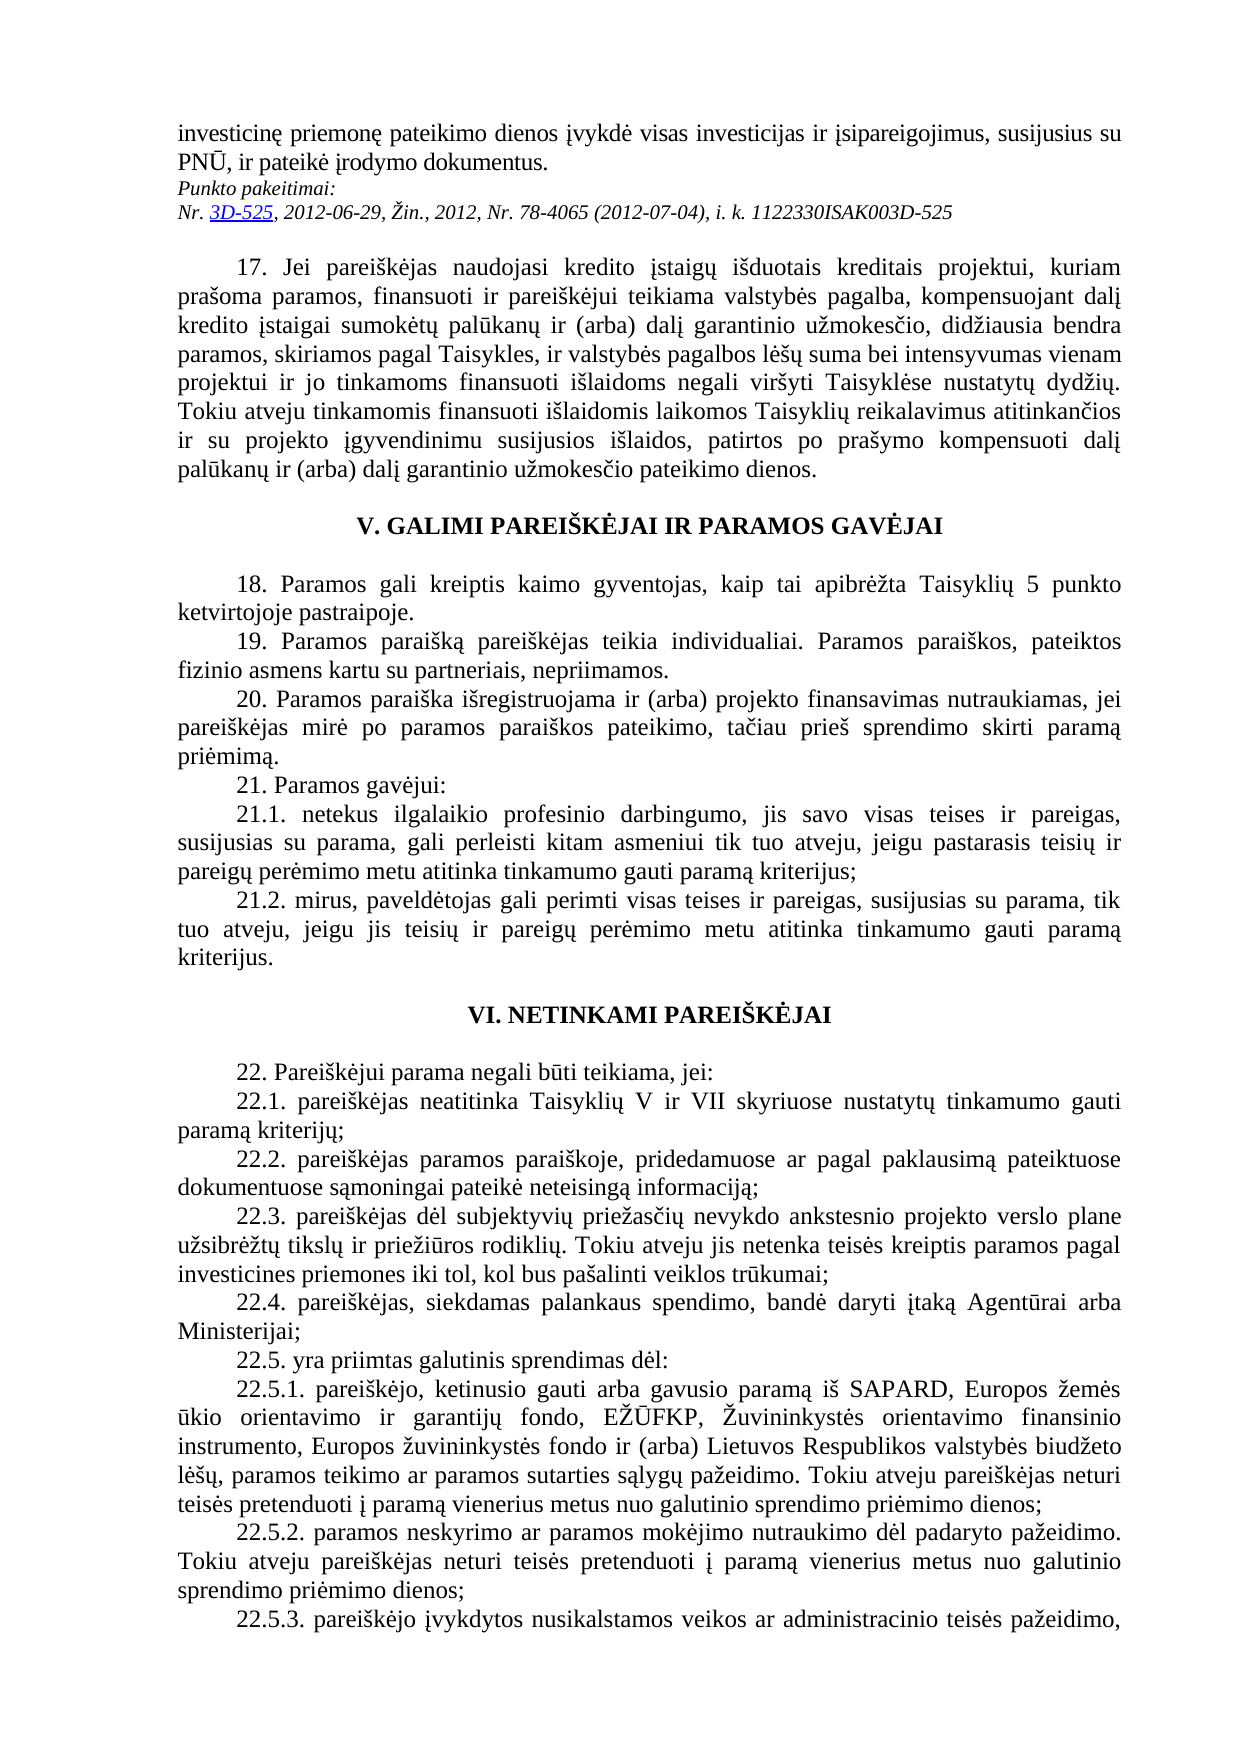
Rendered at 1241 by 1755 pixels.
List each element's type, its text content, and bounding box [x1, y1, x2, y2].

text 21.2. mirus, paveldėtojas gali perimti visas teises ir pareigas, susijusias su parama, tik tuo atveju, jeigu jis teisių ir pareigų perėmimo metu atitinka tinkamumo gauti paramą kriterijus. [177, 885, 1122, 971]
text 21. Paramos gavėjui: [177, 770, 1122, 799]
text 22.5.1. pareiškėjo, ketinusio gauti arba gavusio paramą iš SAPARD, Europos žemės ūkio orientavimo ir garantijų fondo, EŽŪFKP, Žuvininkystės orientavimo finansinio instrumento, Europos žuvininkystės fondo ir (arba) Lietuvos Respublikos valstybės biudžeto lėšų, paramos teikimo ar paramos sutarties sąlygų pažeidimo. Tokiu atveju pareiškėjas neturi teisės pretenduoti į paramą vienerius metus nuo galutinio sprendimo priėmimo dienos; [177, 1374, 1122, 1517]
text 22.1. pareiškėjas neatitinka Taisyklių V ir VII skyriuose nustatytų tinkamumo gauti paramą kriterijų; [177, 1086, 1122, 1144]
text 22.3. pareiškėjas dėl subjektyvių priežasčių nevykdo ankstesnio projekto verslo plane užsibrėžtų tikslų ir priežiūros rodiklių. Tokiu atveju jis netenka teisės kreiptis paramos pagal investicines priemones iki tol, kol bus pašalinti veiklos trūkumai; [177, 1201, 1122, 1287]
text VI. NETINKAMI PAREIŠKĖJAI [177, 1000, 1122, 1029]
text investicinę priemonę pateikimo dienos įvykdė visas investicijas ir įsipareigojimus, susijusius su PNŪ, ir pateikė įrodymo dokumentus. [177, 118, 1122, 176]
text 22.5.3. pareiškėjo įvykdytos nusikalstamos veikos ar administracinio teisės pažeidimo, [177, 1604, 1122, 1632]
text 18. Paramos gali kreiptis kaimo gyventojas, kaip tai apibrėžta Taisyklių 5 punkto ketvirtojoje pastraipoje. [177, 569, 1122, 626]
text 17. Jei pareiškėjas naudojasi kredito įstaigų išduotais kreditais projektui, kuriam prašoma paramos, finansuoti ir pareiškėjui teikiama valstybės pagalba, kompensuojant dalį kredito įstaigai sumokėtų palūkanų ir (arba) dalį garantinio užmokesčio, didžiausia bendra paramos, skiriamos pagal Taisykles, ir valstybės pagalbos lėšų suma bei intensyvumas vienam projektui ir jo tinkamoms finansuoti išlaidoms negali viršyti Taisyklėse nustatytų dydžių. Tokiu atveju tinkamomis finansuoti išlaidomis laikomos Taisyklių reikalavimus atitinkančios ir su projekto įgyvendinimu susijusios išlaidos, patirtos po prašymo kompensuoti dalį palūkanų ir (arba) dalį garantinio užmokesčio pateikimo dienos. [177, 252, 1122, 482]
text V. GALIMI PAREIŠKĖJAI IR PARAMOS GAVĖJAI [177, 511, 1122, 540]
text 22.2. pareiškėjas paramos paraiškoje, pridedamuose ar pagal paklausimą pateiktuose dokumentuose sąmoningai pateikė neteisingą informaciją; [177, 1144, 1122, 1201]
text 19. Paramos paraišką pareiškėjas teikia individualiai. Paramos paraiškos, pateiktos fizinio asmens kartu su partneriais, nepriimamos. [177, 626, 1122, 684]
text 22. Pareiškėjui parama negali būti teikiama, jei: [177, 1057, 1122, 1086]
text 22.5. yra priimtas galutinis sprendimas dėl: [177, 1345, 1122, 1374]
text Punkto pakeitimai: [177, 176, 1122, 200]
text Nr. 3D-525, 2012-06-29, Žin., 2012, Nr. 78-4065 (2012-07-04), i. k. 1122330ISAK003D-525 [177, 200, 1122, 224]
text 22.5.2. paramos neskyrimo ar paramos mokėjimo nutraukimo dėl padaryto pažeidimo. Tokiu atveju pareiškėjas neturi teisės pretenduoti į paramą vienerius metus nuo galutinio sprendimo priėmimo dienos; [177, 1517, 1122, 1604]
text 22.4. pareiškėjas, siekdamas palankaus spendimo, bandė daryti įtaką Agentūrai arba Ministerijai; [177, 1287, 1122, 1345]
text 21.1. netekus ilgalaikio profesinio darbingumo, jis savo visas teises ir pareigas, susijusias su parama, gali perleisti kitam asmeniui tik tuo atveju, jeigu pastarasis teisių ir pareigų perėmimo metu atitinka tinkamumo gauti paramą kriterijus; [177, 799, 1122, 885]
text 20. Paramos paraiška išregistruojama ir (arba) projekto finansavimas nutraukiamas, jei pareiškėjas mirė po paramos paraiškos pateikimo, tačiau prieš sprendimo skirti paramą priėmimą. [177, 684, 1122, 770]
